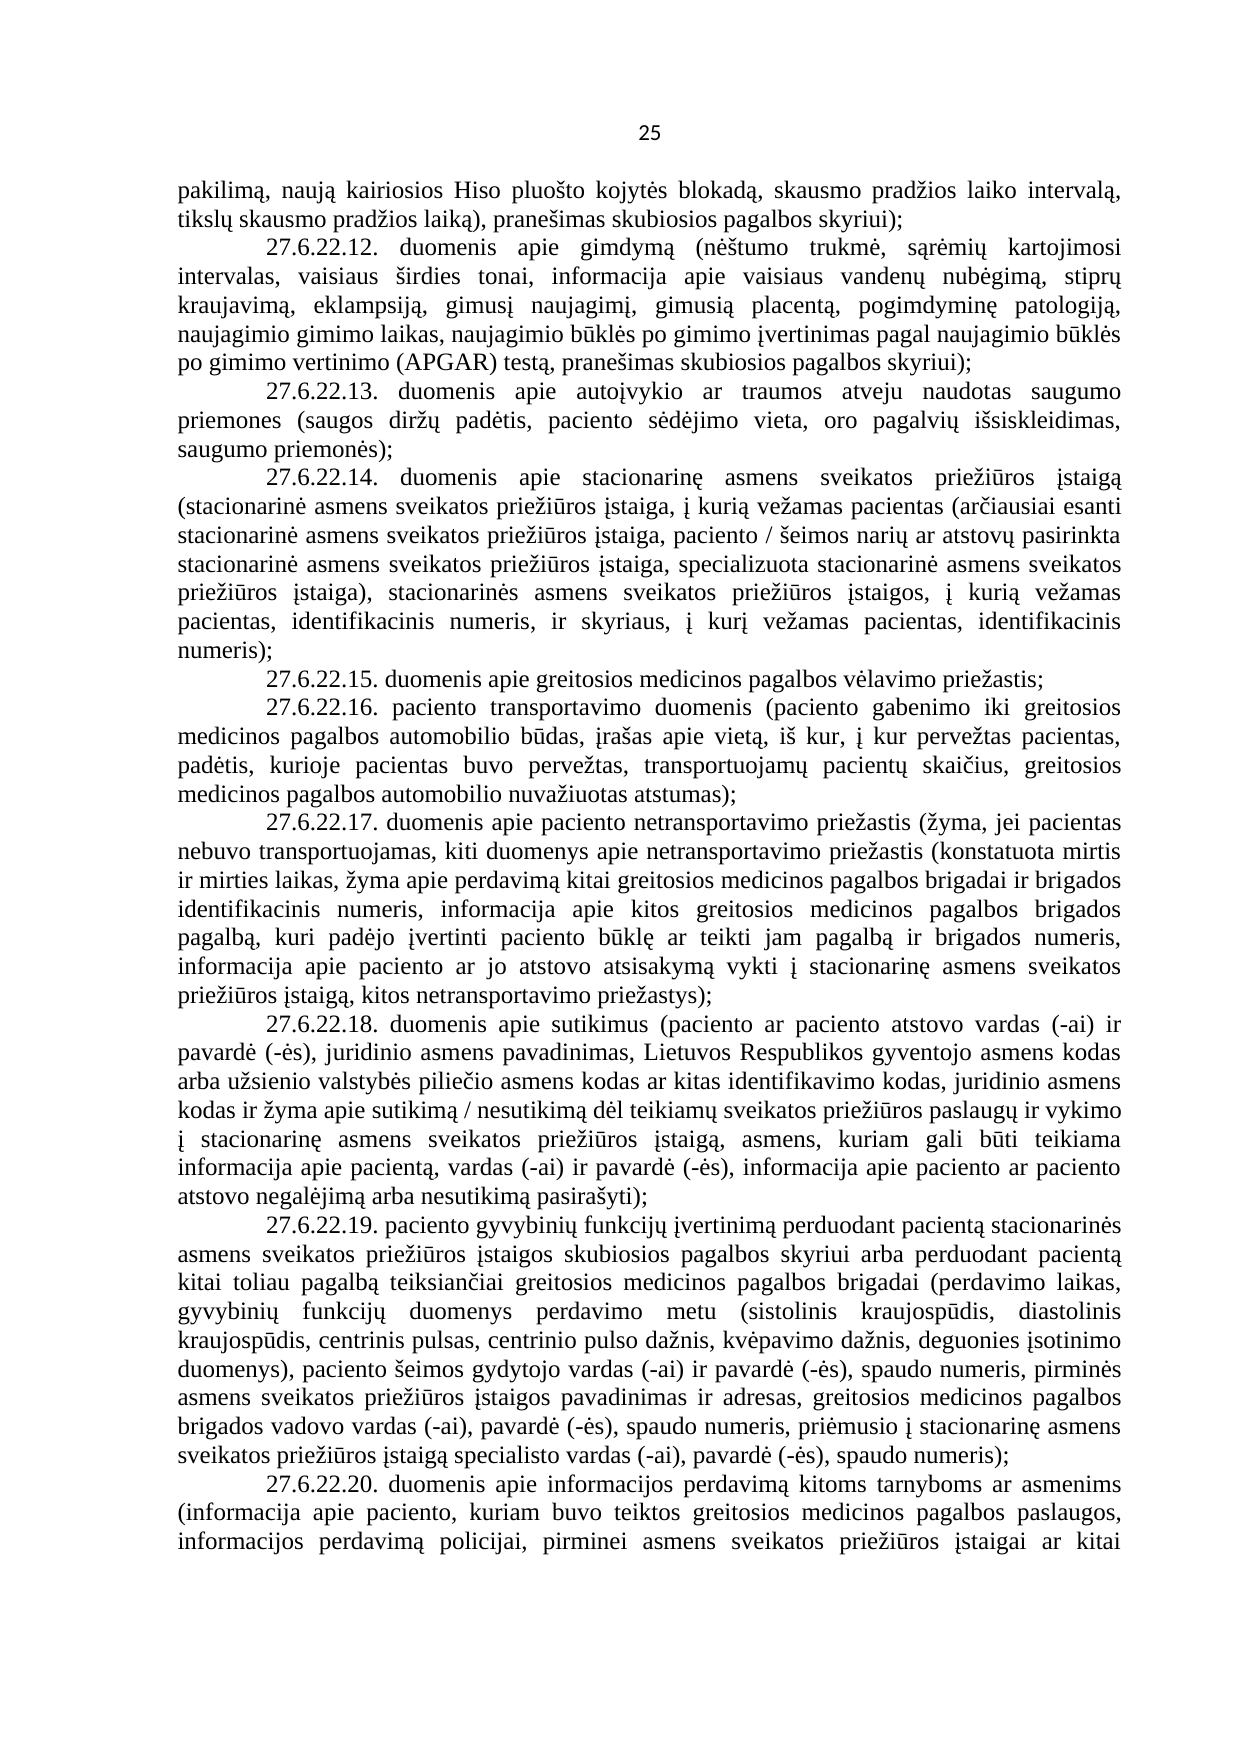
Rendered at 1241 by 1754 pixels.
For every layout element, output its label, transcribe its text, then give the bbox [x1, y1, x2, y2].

text 27.6.22.15. duomenis apie greitosios medicinos pagalbos vėlavimo priežastis; [177, 664, 1122, 692]
text 27.6.22.16. paciento transportavimo duomenis (paciento gabenimo iki greitosios medicinos pagalbos automobilio būdas, įrašas apie vietą, iš kur, į kur pervežtas pacientas, padėtis, kurioje pacientas buvo pervežtas, transportuojamų pacientų skaičius, greitosios medicinos pagalbos automobilio nuvažiuotas atstumas); [177, 692, 1122, 807]
text pakilimą, naują kairiosios Hiso pluošto kojytės blokadą, skausmo pradžios laiko intervalą, tikslų skausmo pradžios laiką), pranešimas skubiosios pagalbos skyriui); [177, 175, 1122, 232]
text 27.6.22.20. duomenis apie informacijos perdavimą kitoms tarnyboms ar asmenims (informacija apie paciento, kuriam buvo teiktos greitosios medicinos pagalbos paslaugos, informacijos perdavimą policijai, pirminei asmens sveikatos priežiūros įstaigai ar kitai [177, 1469, 1122, 1555]
text 27.6.22.14. duomenis apie stacionarinę asmens sveikatos priežiūros įstaigą (stacionarinė asmens sveikatos priežiūros įstaiga, į kurią vežamas pacientas (arčiausiai esanti stacionarinė asmens sveikatos priežiūros įstaiga, paciento / šeimos narių ar atstovų pasirinkta stacionarinė asmens sveikatos priežiūros įstaiga, specializuota stacionarinė asmens sveikatos priežiūros įstaiga), stacionarinės asmens sveikatos priežiūros įstaigos, į kurią vežamas pacientas, identifikacinis numeris, ir skyriaus, į kurį vežamas pacientas, identifikacinis numeris); [177, 462, 1122, 664]
text 27.6.22.12. duomenis apie gimdymą (nėštumo trukmė, sąrėmių kartojimosi intervalas, vaisiaus širdies tonai, informacija apie vaisiaus vandenų nubėgimą, stiprų kraujavimą, eklampsiją, gimusį naujagimį, gimusią placentą, pogimdyminę patologiją, naujagimio gimimo laikas, naujagimio būklės po gimimo įvertinimas pagal naujagimio būklės po gimimo vertinimo (APGAR) testą, pranešimas skubiosios pagalbos skyriui); [177, 232, 1122, 376]
text 27.6.22.17. duomenis apie paciento netransportavimo priežastis (žyma, jei pacientas nebuvo transportuojamas, kiti duomenys apie netransportavimo priežastis (konstatuota mirtis ir mirties laikas, žyma apie perdavimą kitai greitosios medicinos pagalbos brigadai ir brigados identifikacinis numeris, informacija apie kitos greitosios medicinos pagalbos brigados pagalbą, kuri padėjo įvertinti paciento būklę ar teikti jam pagalbą ir brigados numeris, informacija apie paciento ar jo atstovo atsisakymą vykti į stacionarinę asmens sveikatos priežiūros įstaigą, kitos netransportavimo priežastys); [177, 807, 1122, 1009]
text 27.6.22.18. duomenis apie sutikimus (paciento ar paciento atstovo vardas (-ai) ir pavardė (-ės), juridinio asmens pavadinimas, Lietuvos Respublikos gyventojo asmens kodas arba užsienio valstybės piliečio asmens kodas ar kitas identifikavimo kodas, juridinio asmens kodas ir žyma apie sutikimą / nesutikimą dėl teikiamų sveikatos priežiūros paslaugų ir vykimo į stacionarinę asmens sveikatos priežiūros įstaigą, asmens, kuriam gali būti teikiama informacija apie pacientą, vardas (-ai) ir pavardė (-ės), informacija apie paciento ar paciento atstovo negalėjimą arba nesutikimą pasirašyti); [177, 1009, 1122, 1210]
text 27.6.22.19. paciento gyvybinių funkcijų įvertinimą perduodant pacientą stacionarinės asmens sveikatos priežiūros įstaigos skubiosios pagalbos skyriui arba perduodant pacientą kitai toliau pagalbą teiksiančiai greitosios medicinos pagalbos brigadai (perdavimo laikas, gyvybinių funkcijų duomenys perdavimo metu (sistolinis kraujospūdis, diastolinis kraujospūdis, centrinis pulsas, centrinio pulso dažnis, kvėpavimo dažnis, deguonies įsotinimo duomenys), paciento šeimos gydytojo vardas (-ai) ir pavardė (-ės), spaudo numeris, pirminės asmens sveikatos priežiūros įstaigos pavadinimas ir adresas, greitosios medicinos pagalbos brigados vadovo vardas (-ai), pavardė (-ės), spaudo numeris, priėmusio į stacionarinę asmens sveikatos priežiūros įstaigą specialisto vardas (-ai), pavardė (-ės), spaudo numeris); [177, 1210, 1122, 1469]
text 27.6.22.13. duomenis apie autoįvykio ar traumos atveju naudotas saugumo priemones (saugos diržų padėtis, paciento sėdėjimo vieta, oro pagalvių išsiskleidimas, saugumo priemonės); [177, 376, 1122, 462]
